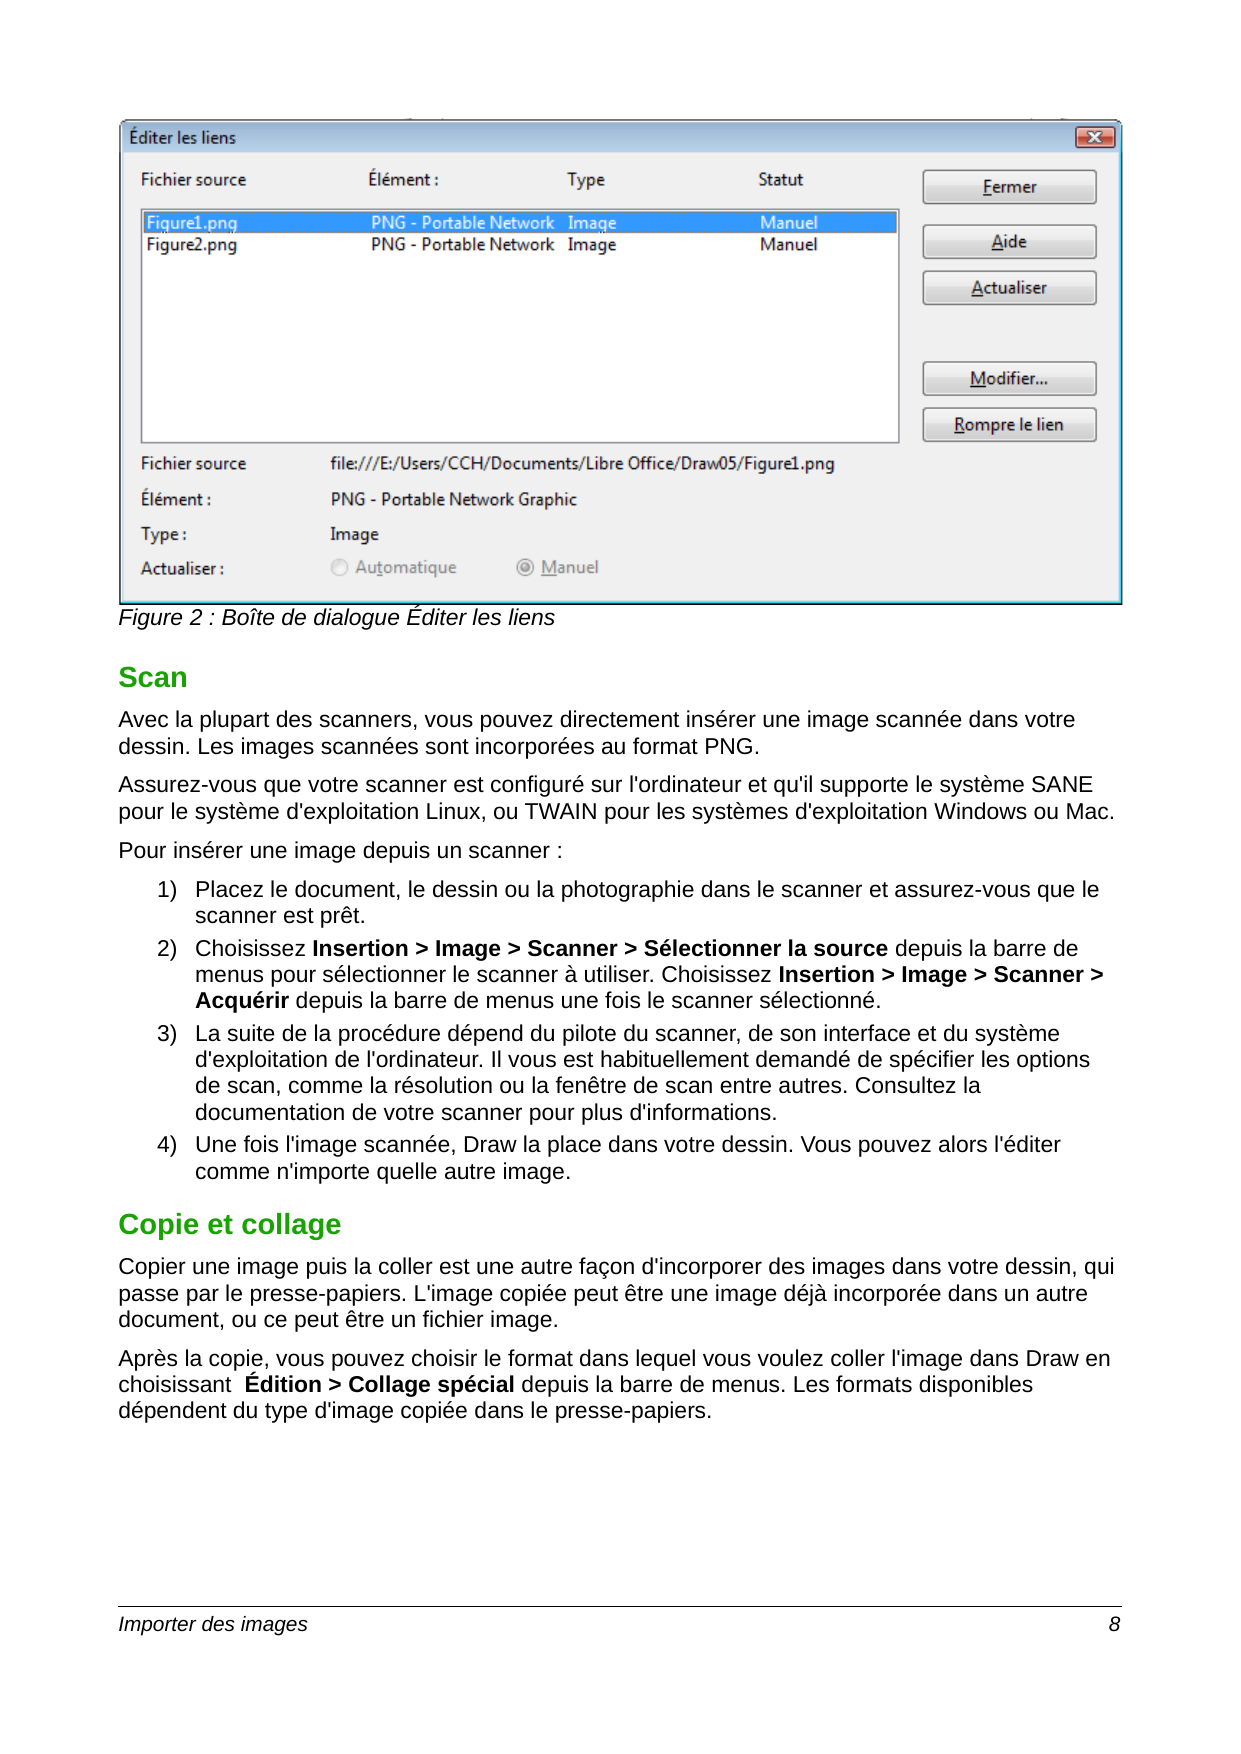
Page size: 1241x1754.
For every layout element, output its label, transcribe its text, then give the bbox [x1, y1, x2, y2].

list La suite de la procédure dépend du pilote du scanner, de son interface et du système d'exploitation de l'ordinateur. Il vous est habituellement demandé de spécifier les options de scan, comme la résolution ou la fenêtre de scan entre autres. Consultez la documentation de votre scanner pour plus d'informations. [177, 1020, 1122, 1125]
text Après la copie, vous pouvez choisir le format dans lequel vous voulez coller l'image dans Draw en choisissant Édition > Collage spécial depuis la barre de menus. Les formats disponibles dépendent du type d'image copiée dans le presse-papiers. [118, 1345, 1122, 1424]
text Avec la plupart des scanners, vous pouvez directement insérer une image scannée dans votre dessin. Les images scannées sont incorporées au format PNG. [118, 706, 1122, 759]
text Figure 2 : Boîte de dialogue Éditer les liens [118, 605, 1122, 631]
text Pour insérer une image depuis un scanner : [118, 837, 1122, 863]
subtitle Scan [118, 660, 1122, 694]
list Une fois l'image scannée, Draw la place dans votre dessin. Vous pouvez alors l'éditer comme n'importe quelle autre image. [177, 1131, 1122, 1184]
text Copier une image puis la coller est une autre façon d'incorporer des images dans votre dessin, qui passe par le presse-papiers. L'image copiée peut être une image déjà incorporée dans un autre document, ou ce peut être un fichier image. [118, 1253, 1122, 1332]
subtitle Copie et collage [118, 1207, 1122, 1241]
text Assurez-vous que votre scanner est configuré sur l'ordinateur et qu'il supporte le système SANE pour le système d'exploitation Linux, ou TWAIN pour les systèmes d'exploitation Windows ou Mac. [118, 771, 1122, 824]
picture [118, 118, 1123, 605]
list Placez le document, le dessin ou la photographie dans le scanner et assurez-vous que le scanner est prêt. [177, 876, 1122, 928]
list Choisissez Insertion > Image > Scanner > Sélectionner la source depuis la barre de menus pour sélectionner le scanner à utiliser. Choisissez Insertion > Image > Scanner > Acquérir depuis la barre de menus une fois le scanner sélectionné. [177, 934, 1122, 1013]
